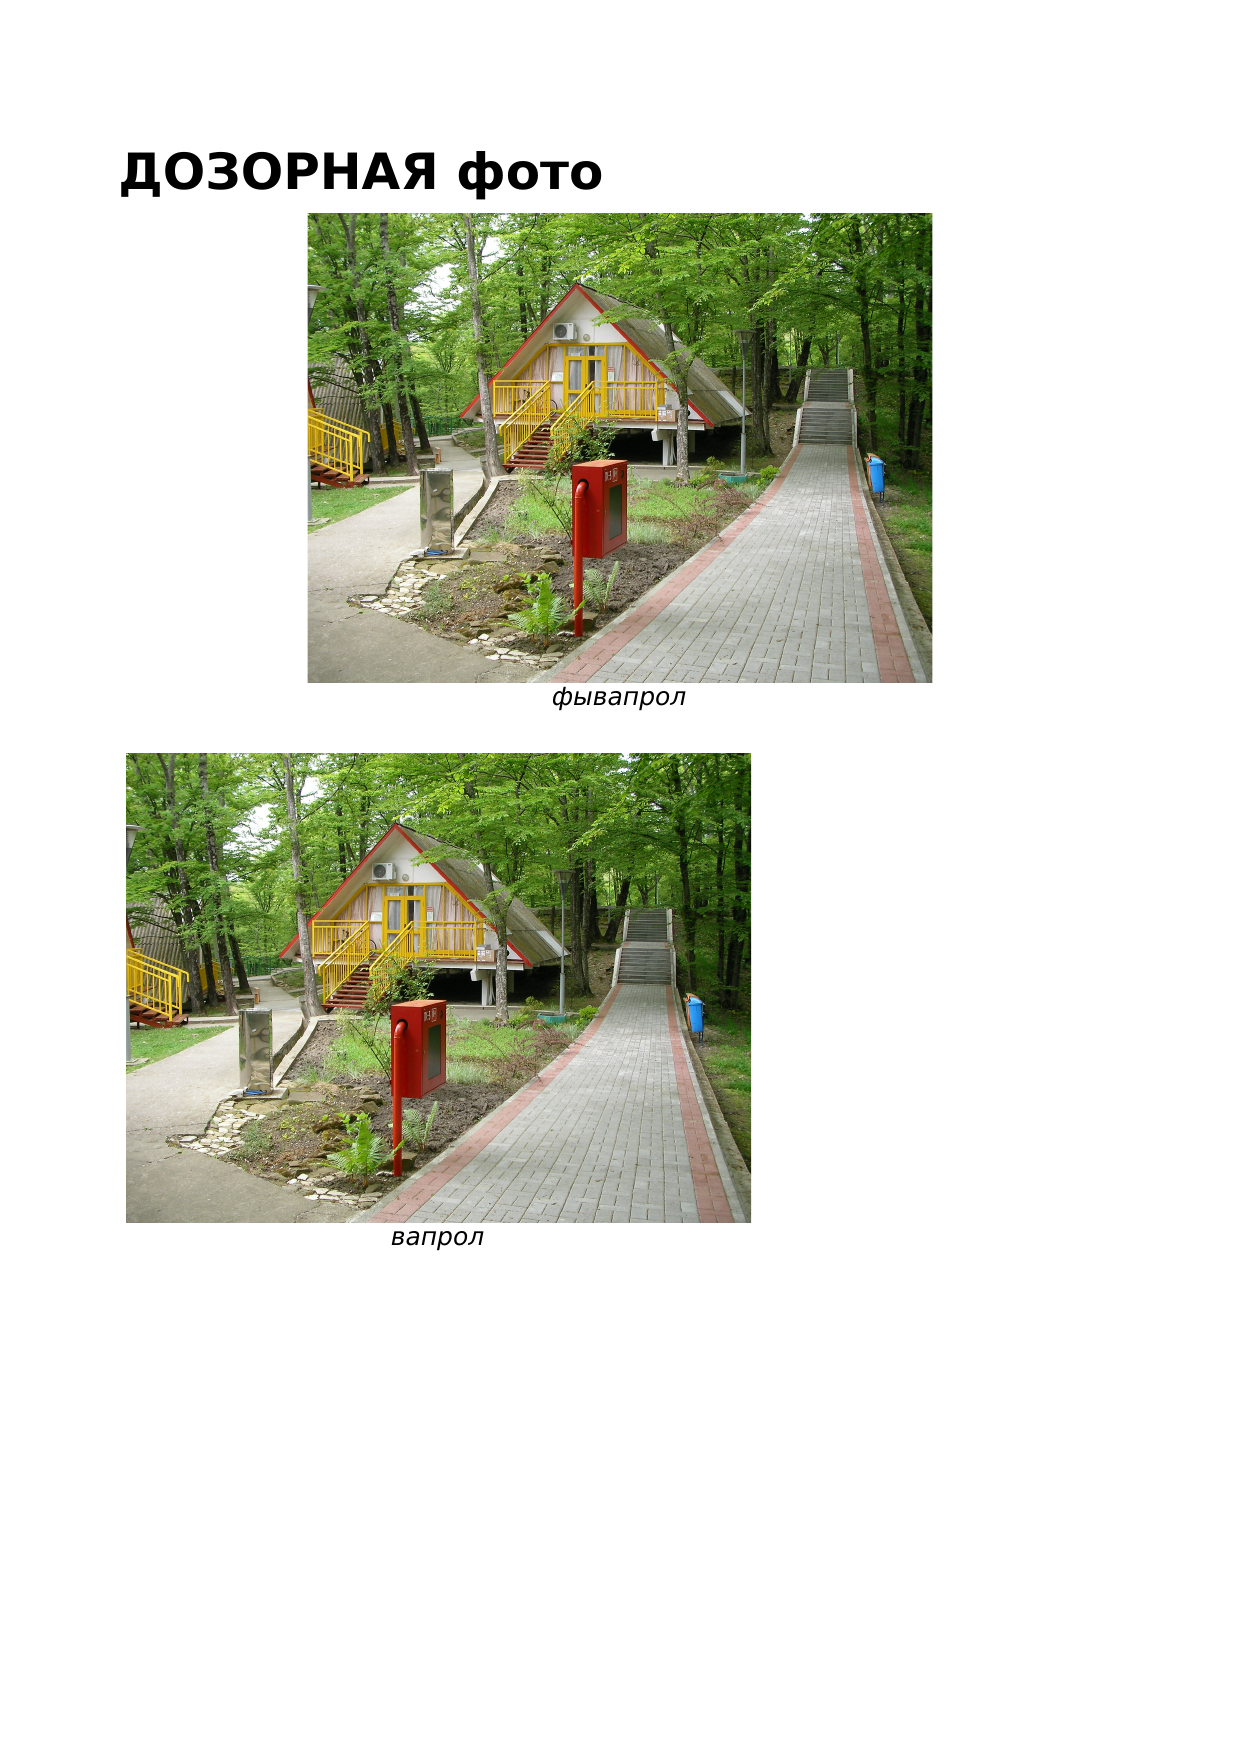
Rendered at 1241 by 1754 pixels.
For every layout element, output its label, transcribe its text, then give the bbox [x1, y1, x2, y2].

text фывапрол [308, 683, 933, 712]
text вапрол [126, 1223, 751, 1251]
picture [307, 213, 933, 683]
picture [126, 753, 752, 1223]
subtitle ДОЗОРНАЯ фото [118, 143, 1122, 201]
